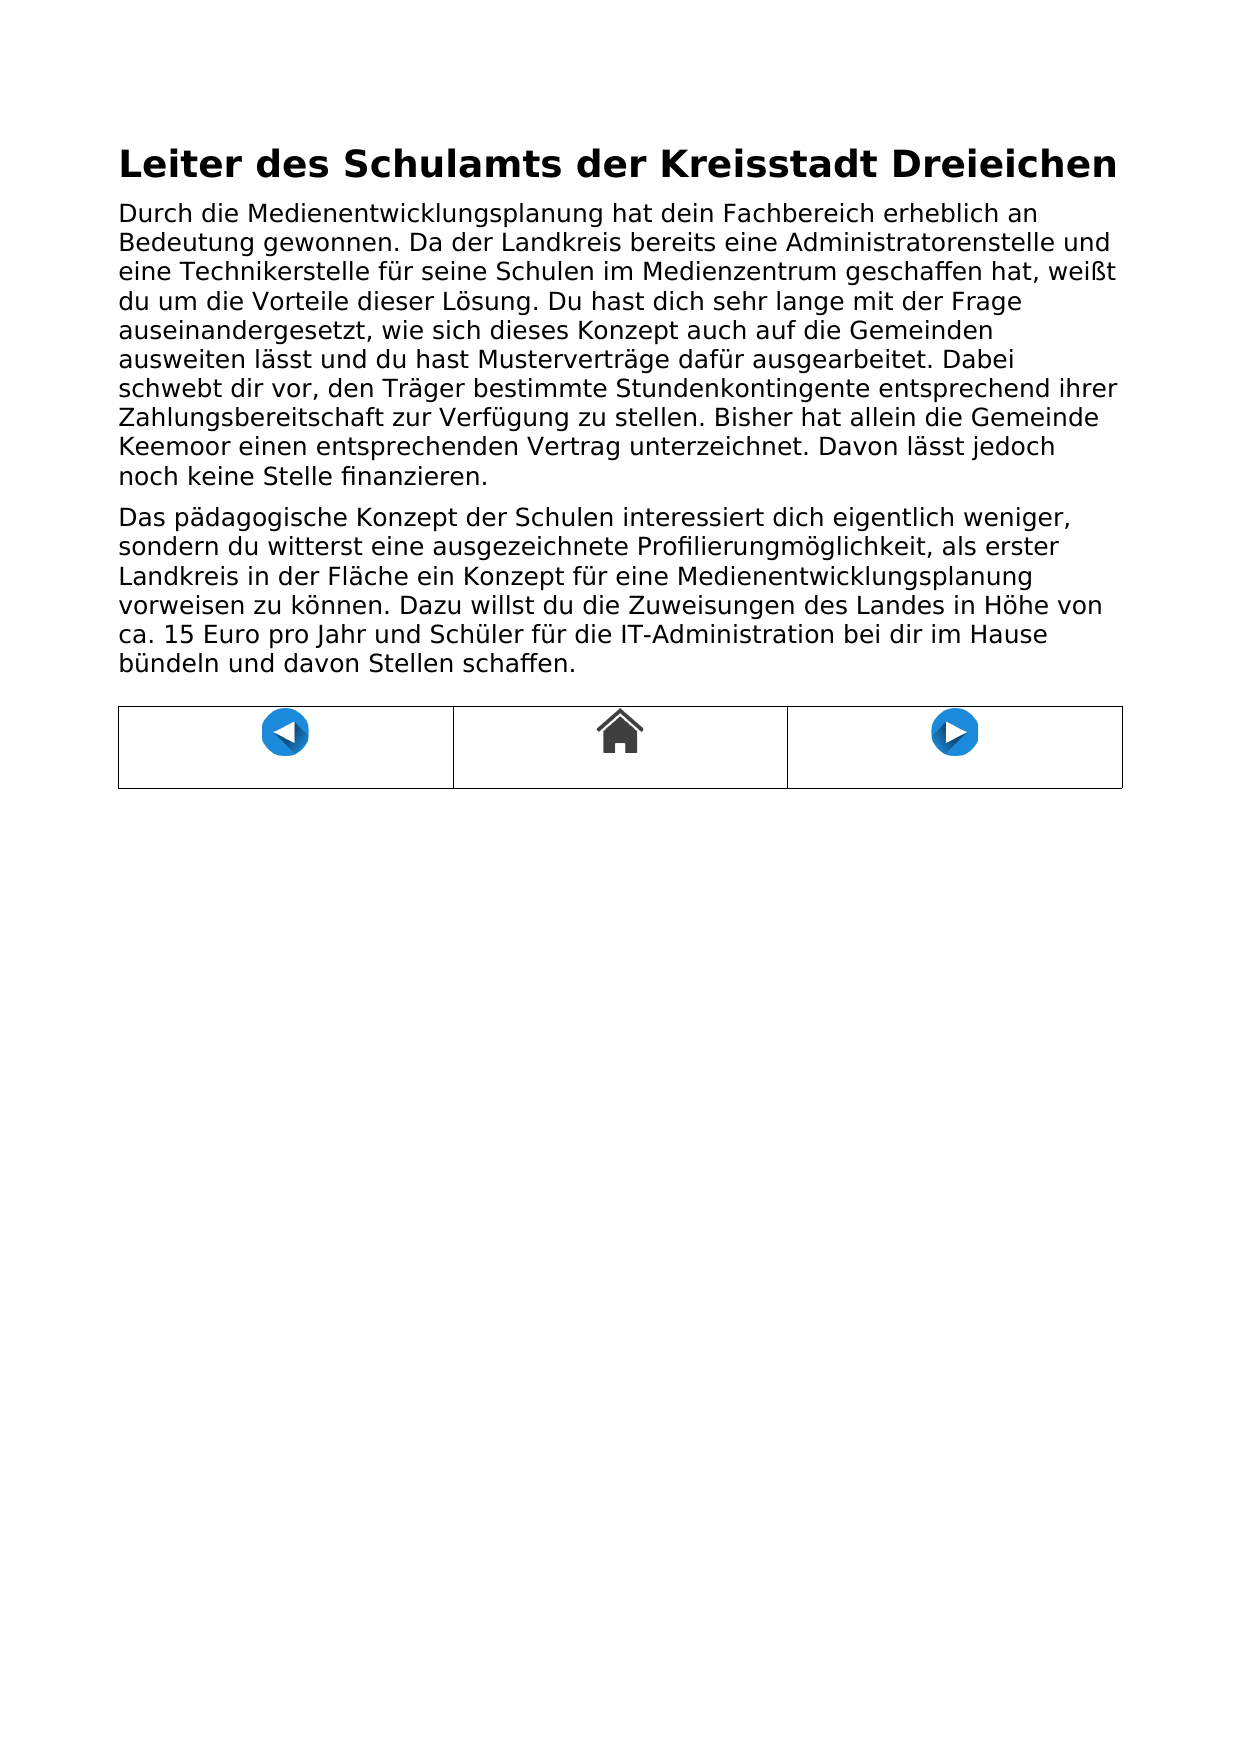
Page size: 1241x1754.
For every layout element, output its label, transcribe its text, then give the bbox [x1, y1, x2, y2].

subtitle Leiter des Schulamts der Kreisstadt Dreieichen [118, 143, 1122, 187]
picture [931, 708, 979, 756]
picture [596, 708, 644, 753]
table_header [454, 707, 787, 788]
picture [262, 708, 309, 756]
table_header [788, 707, 1122, 788]
text Das pädagogische Konzept der Schulen interessiert dich eigentlich weniger, sondern du witterst eine ausgezeichnete Profilierungmöglichkeit, als erster Landkreis in der Fläche ein Konzept für eine Medienentwicklungsplanung vorweisen zu können. Dazu willst du die Zuweisungen des Landes in Höhe von ca. 15 Euro pro Jahr und Schüler für die IT-Administration bei dir im Hause bündeln und davon Stellen schaffen. [118, 503, 1122, 678]
text Durch die Medienentwicklungsplanung hat dein Fachbereich erheblich an Bedeutung gewonnen. Da der Landkreis bereits eine Administratorenstelle und eine Technikerstelle für seine Schulen im Medienzentrum geschaffen hat, weißt du um die Vorteile dieser Lösung. Du hast dich sehr lange mit der Frage auseinandergesetzt, wie sich dieses Konzept auch auf die Gemeinden ausweiten lässt und du hast Musterverträge dafür ausgearbeitet. Dabei schwebt dir vor, den Träger bestimmte Stundenkontingente entsprechend ihrer Zahlungsbereitschaft zur Verfügung zu stellen. Bisher hat allein die Gemeinde Keemoor einen entsprechenden Vertrag unterzeichnet. Davon lässt jedoch noch keine Stelle finanzieren. [118, 199, 1122, 491]
table_header [119, 707, 453, 788]
